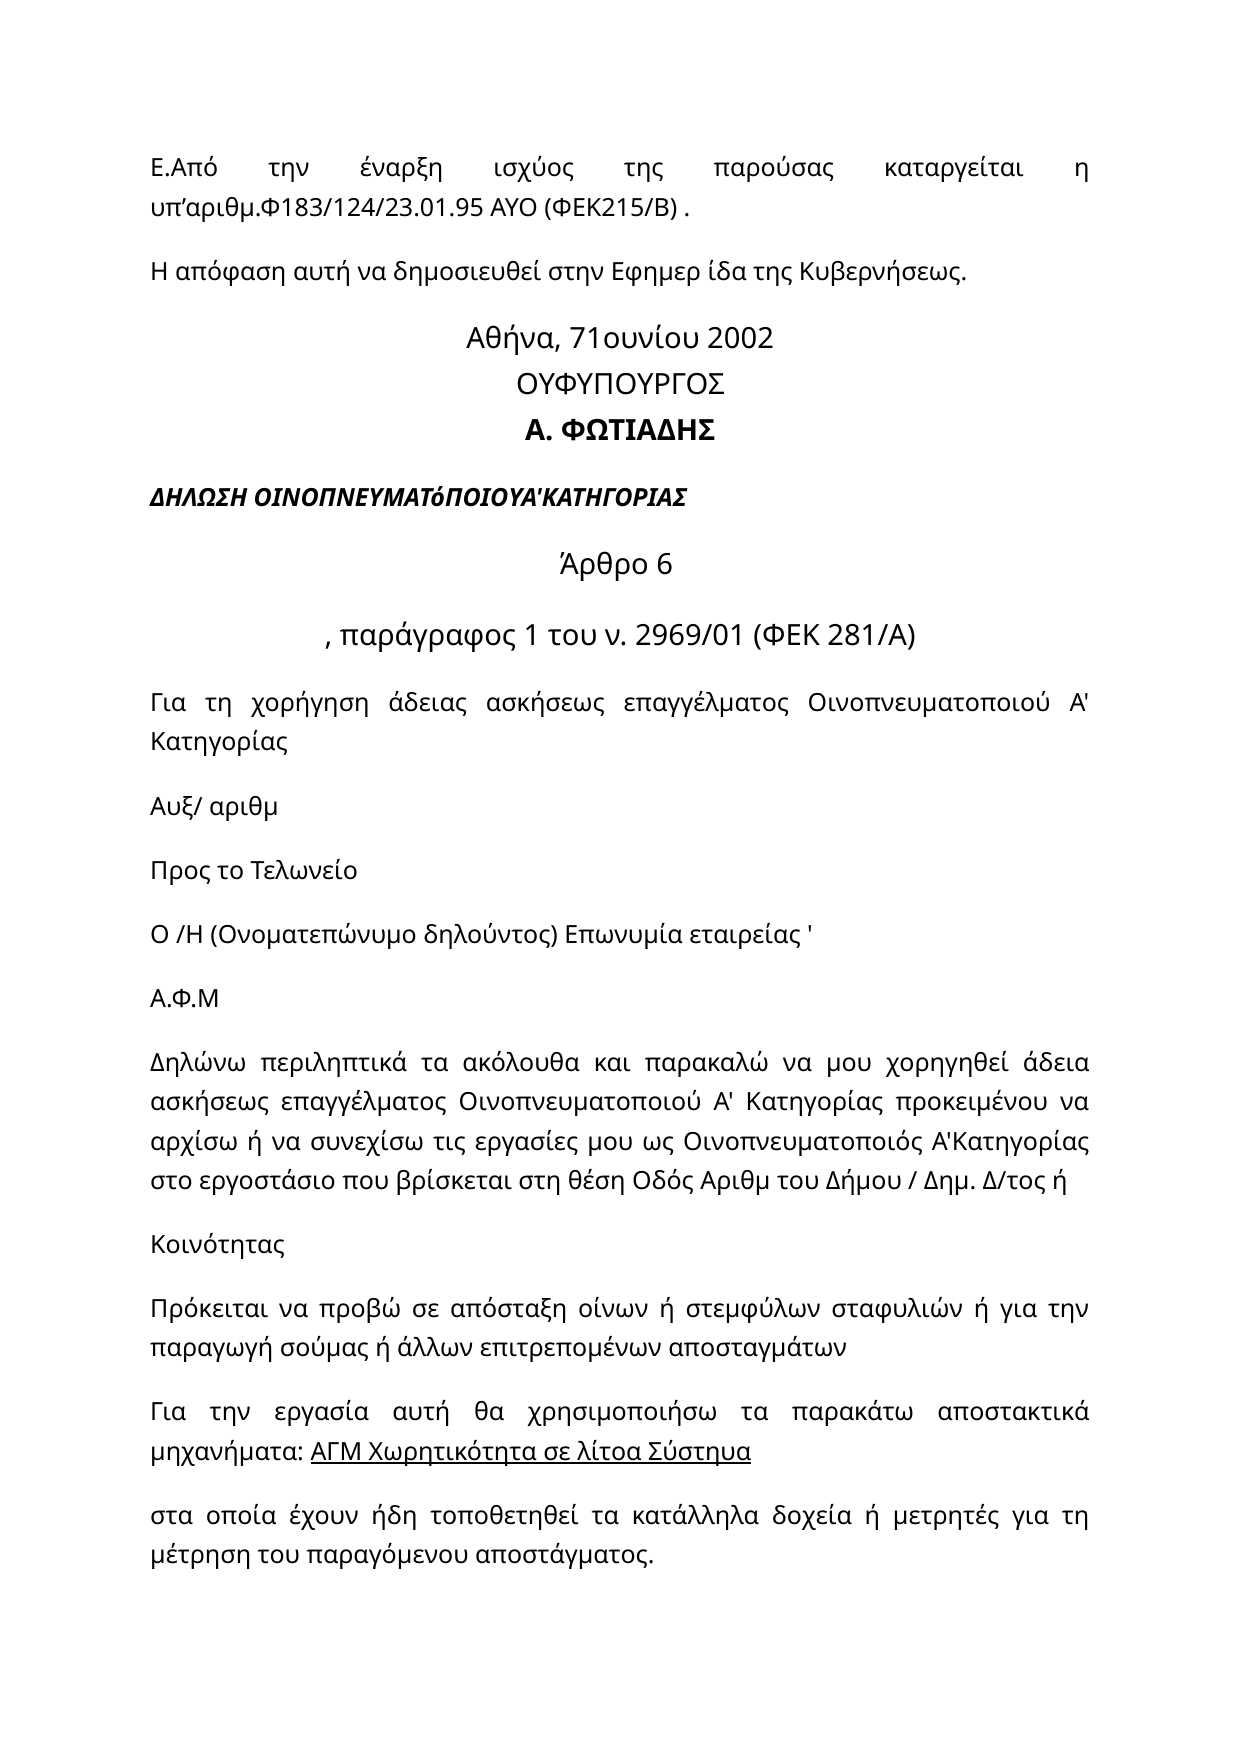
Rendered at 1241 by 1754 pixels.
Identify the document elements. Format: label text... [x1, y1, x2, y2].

text Ε.Από την έναρξη ισχύος της παρούσας καταργείται η υπ’αριθμ.Φ183/124/23.01.95 ΑΥΟ (ΦΕΚ215/Β) . [150, 150, 1090, 223]
text Αθήνα, 71ουνίου 2002 ΟΥΦΥΠΟΥΡΓΟΣ Α. ΦΩΤΙΑΔΗΣ [150, 317, 1090, 448]
text Α.Φ.Μ [150, 981, 1090, 1015]
text ΔΗΛΩΣΗ ΟΙΝΟΠΝΕΥΜΑΤόΠΟΙΟΥΑ'ΚΑΤΗΓΟΡΙΑΣ [150, 479, 1090, 513]
text Για την εργασία αυτή θα χρησιμοποιήσω τα παρακάτω αποστακτικά μηχανήματα: ΑΓΜ Χωρητικότητα σε λίτοα Σύστηυα [150, 1394, 1090, 1467]
text Η απόφαση αυτή να δημοσιευθεί στην Εφημερ ίδα της Κυβερνήσεως. [150, 253, 1090, 287]
text Δηλώνω περιληπτικά τα ακόλουθα και παρακαλώ να μου χορηγηθεί άδεια ασκήσεως επαγγέλματος Οινοπνευματοποιού Α' Κατηγορίας προκειμένου να αρχίσω ή να συνεχίσω τις εργασίες μου ως Οινοπνευματοποιός Α'Κατηγορίας στο εργοστάσιο που βρίσκεται στη θέση Οδός Αριθμ του Δήμου / Δημ. Δ/τος ή [150, 1045, 1090, 1196]
text Ο /Η (Ονοματεπώνυμο δηλούντος) Επωνυμία εταιρείας ' [150, 916, 1090, 951]
text Για τη χορήγηση άδειας ασκήσεως επαγγέλματος Οινοπνευματοποιού Α' Κατηγορίας [150, 685, 1090, 758]
text στα οποία έχουν ήδη τοποθετηθεί τα κατάλληλα δοχεία ή μετρητές για τη μέτρηση του παραγόμενου αποστάγματος. [150, 1497, 1090, 1571]
text Προς το Τελωνείο [150, 852, 1090, 886]
subtitle , παράγραφος 1 του ν. 2969/01 (ΦΕΚ 281/Α) [150, 614, 1090, 654]
subtitle Άρθρο 6 [150, 543, 1090, 583]
text Πρόκειται να προβώ σε απόσταξη οίνων ή στεμφύλων σταφυλιών ή για την παραγωγή σούμας ή άλλων επιτρεπομένων αποσταγμάτων [150, 1291, 1090, 1364]
text Κοινότητας [150, 1226, 1090, 1261]
text Αυξ/ αριθμ [150, 788, 1090, 822]
